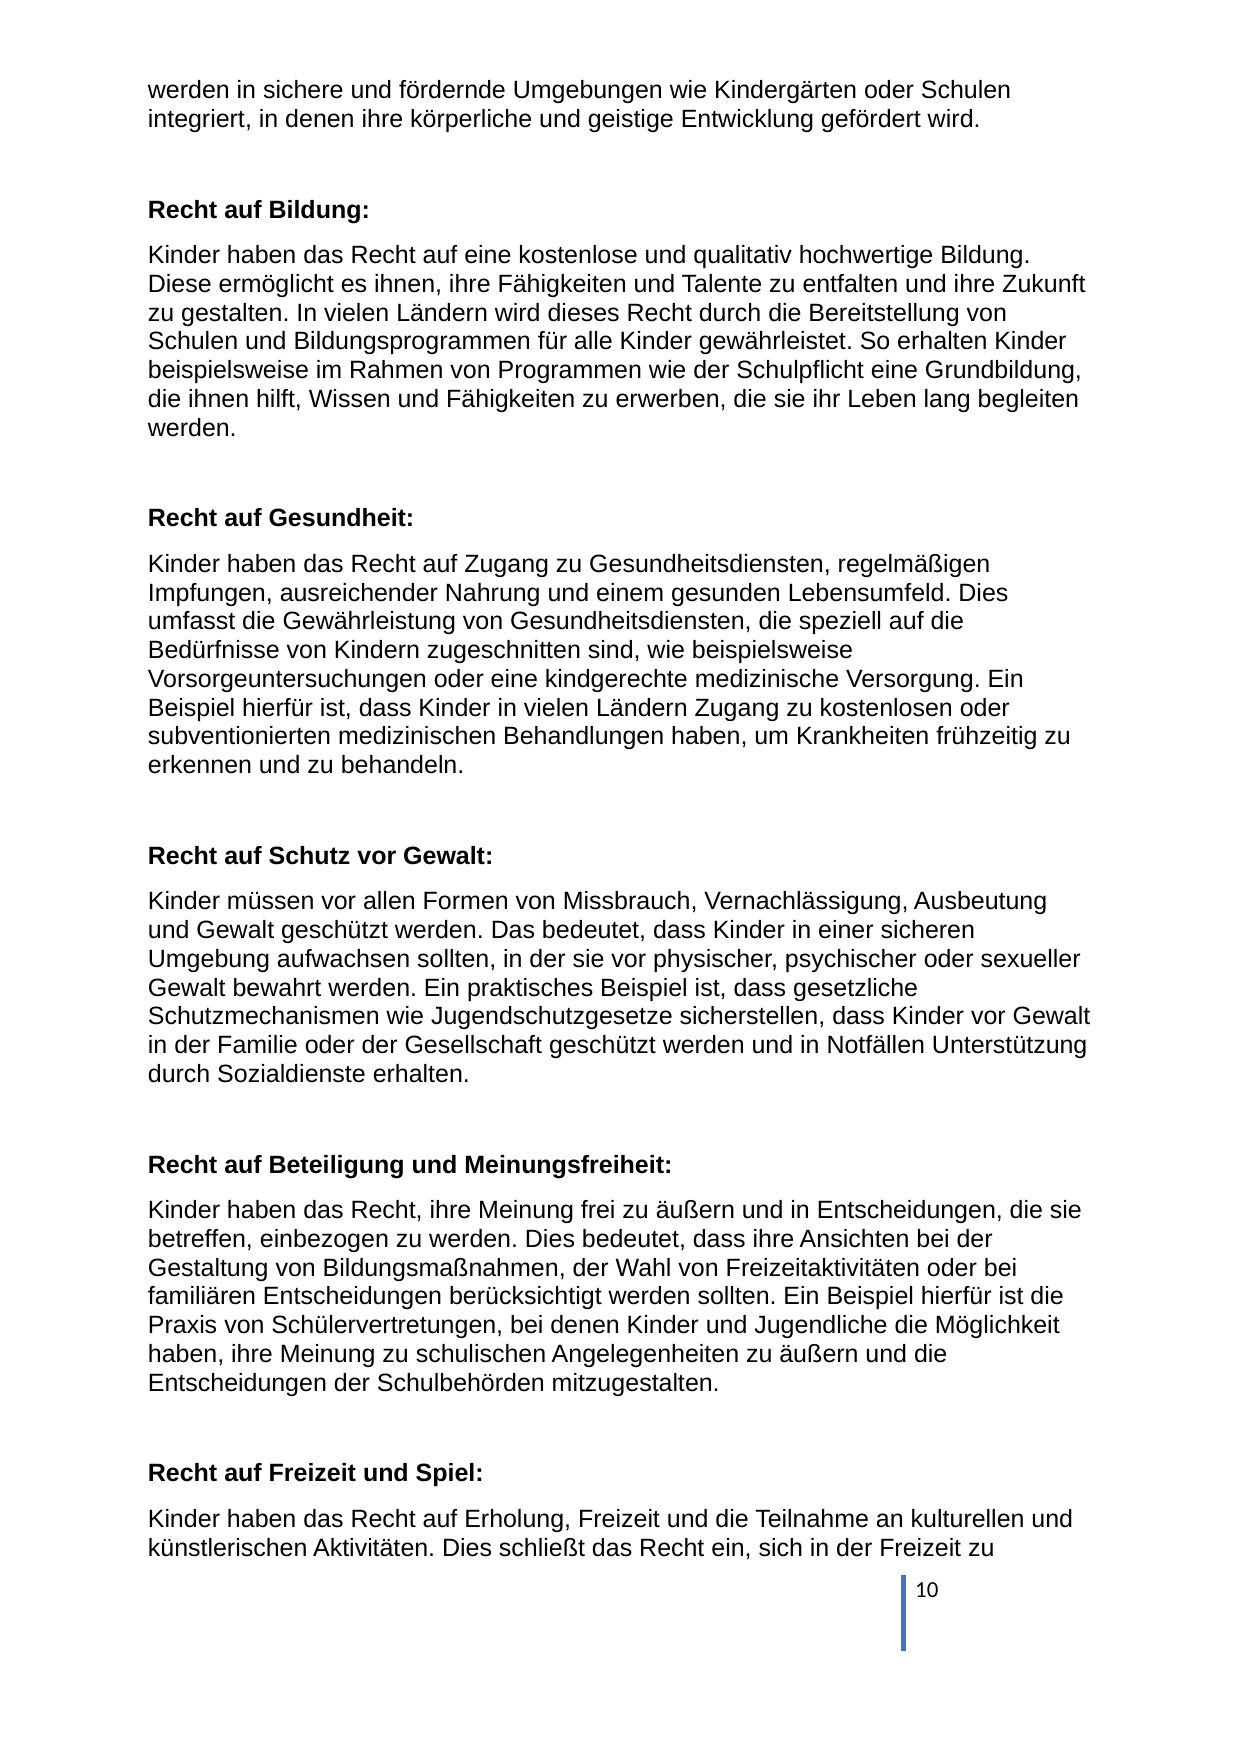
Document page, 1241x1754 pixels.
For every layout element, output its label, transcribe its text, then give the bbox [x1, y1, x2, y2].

text Recht auf Schutz vor Gewalt: [148, 841, 1093, 869]
text Kinder haben das Recht auf Zugang zu Gesundheitsdiensten, regelmäßigen Impfungen, ausreichender Nahrung und einem gesunden Lebensumfeld. Dies umfasst die Gewährleistung von Gesundheitsdiensten, die speziell auf die Bedürfnisse von Kindern zugeschnitten sind, wie beispielsweise Vorsorgeuntersuchungen oder eine kindgerechte medizinische Versorgung. Ein Beispiel hierfür ist, dass Kinder in vielen Ländern Zugang zu kostenlosen oder subventionierten medizinischen Behandlungen haben, um Krankheiten frühzeitig zu erkennen und zu behandeln. [148, 549, 1093, 779]
text werden in sichere und fördernde Umgebungen wie Kindergärten oder Schulen integriert, in denen ihre körperliche und geistige Entwicklung gefördert wird. [148, 75, 1093, 132]
text Recht auf Bildung: [148, 194, 1093, 223]
text Recht auf Gesundheit: [148, 503, 1093, 532]
text Recht auf Freizeit und Spiel: [148, 1458, 1093, 1487]
text Kinder haben das Recht, ihre Meinung frei zu äußern und in Entscheidungen, die sie betreffen, einbezogen zu werden. Dies bedeutet, dass ihre Ansichten bei der Gestaltung von Bildungsmaßnahmen, der Wahl von Freizeitaktivitäten oder bei familiären Entscheidungen berücksichtigt werden sollten. Ein Beispiel hierfür ist die Praxis von Schülervertretungen, bei denen Kinder und Jugendliche die Möglichkeit haben, ihre Meinung zu schulischen Angelegenheiten zu äußern und die Entscheidungen der Schulbehörden mitzugestalten. [148, 1195, 1093, 1396]
text Kinder müssen vor allen Formen von Missbrauch, Vernachlässigung, Ausbeutung und Gewalt geschützt werden. Das bedeutet, dass Kinder in einer sicheren Umgebung aufwachsen sollten, in der sie vor physischer, psychischer oder sexueller Gewalt bewahrt werden. Ein praktisches Beispiel ist, dass gesetzliche Schutzmechanismen wie Jugendschutzgesetze sicherstellen, dass Kinder vor Gewalt in der Familie oder der Gesellschaft geschützt werden und in Notfällen Unterstützung durch Sozialdienste erhalten. [148, 886, 1093, 1087]
text Kinder haben das Recht auf Erholung, Freizeit und die Teilnahme an kulturellen und künstlerischen Aktivitäten. Dies schließt das Recht ein, sich in der Freizeit zu [148, 1504, 1093, 1561]
text Kinder haben das Recht auf eine kostenlose und qualitativ hochwertige Bildung. Diese ermöglicht es ihnen, ihre Fähigkeiten und Talente zu entfalten und ihre Zukunft zu gestalten. In vielen Ländern wird dieses Recht durch die Bereitstellung von Schulen und Bildungsprogrammen für alle Kinder gewährleistet. So erhalten Kinder beispielsweise im Rahmen von Programmen wie der Schulpflicht eine Grundbildung, die ihnen hilft, Wissen und Fähigkeiten zu erwerben, die sie ihr Leben lang begleiten werden. [148, 240, 1093, 441]
text Recht auf Beteiligung und Meinungsfreiheit: [148, 1149, 1093, 1178]
